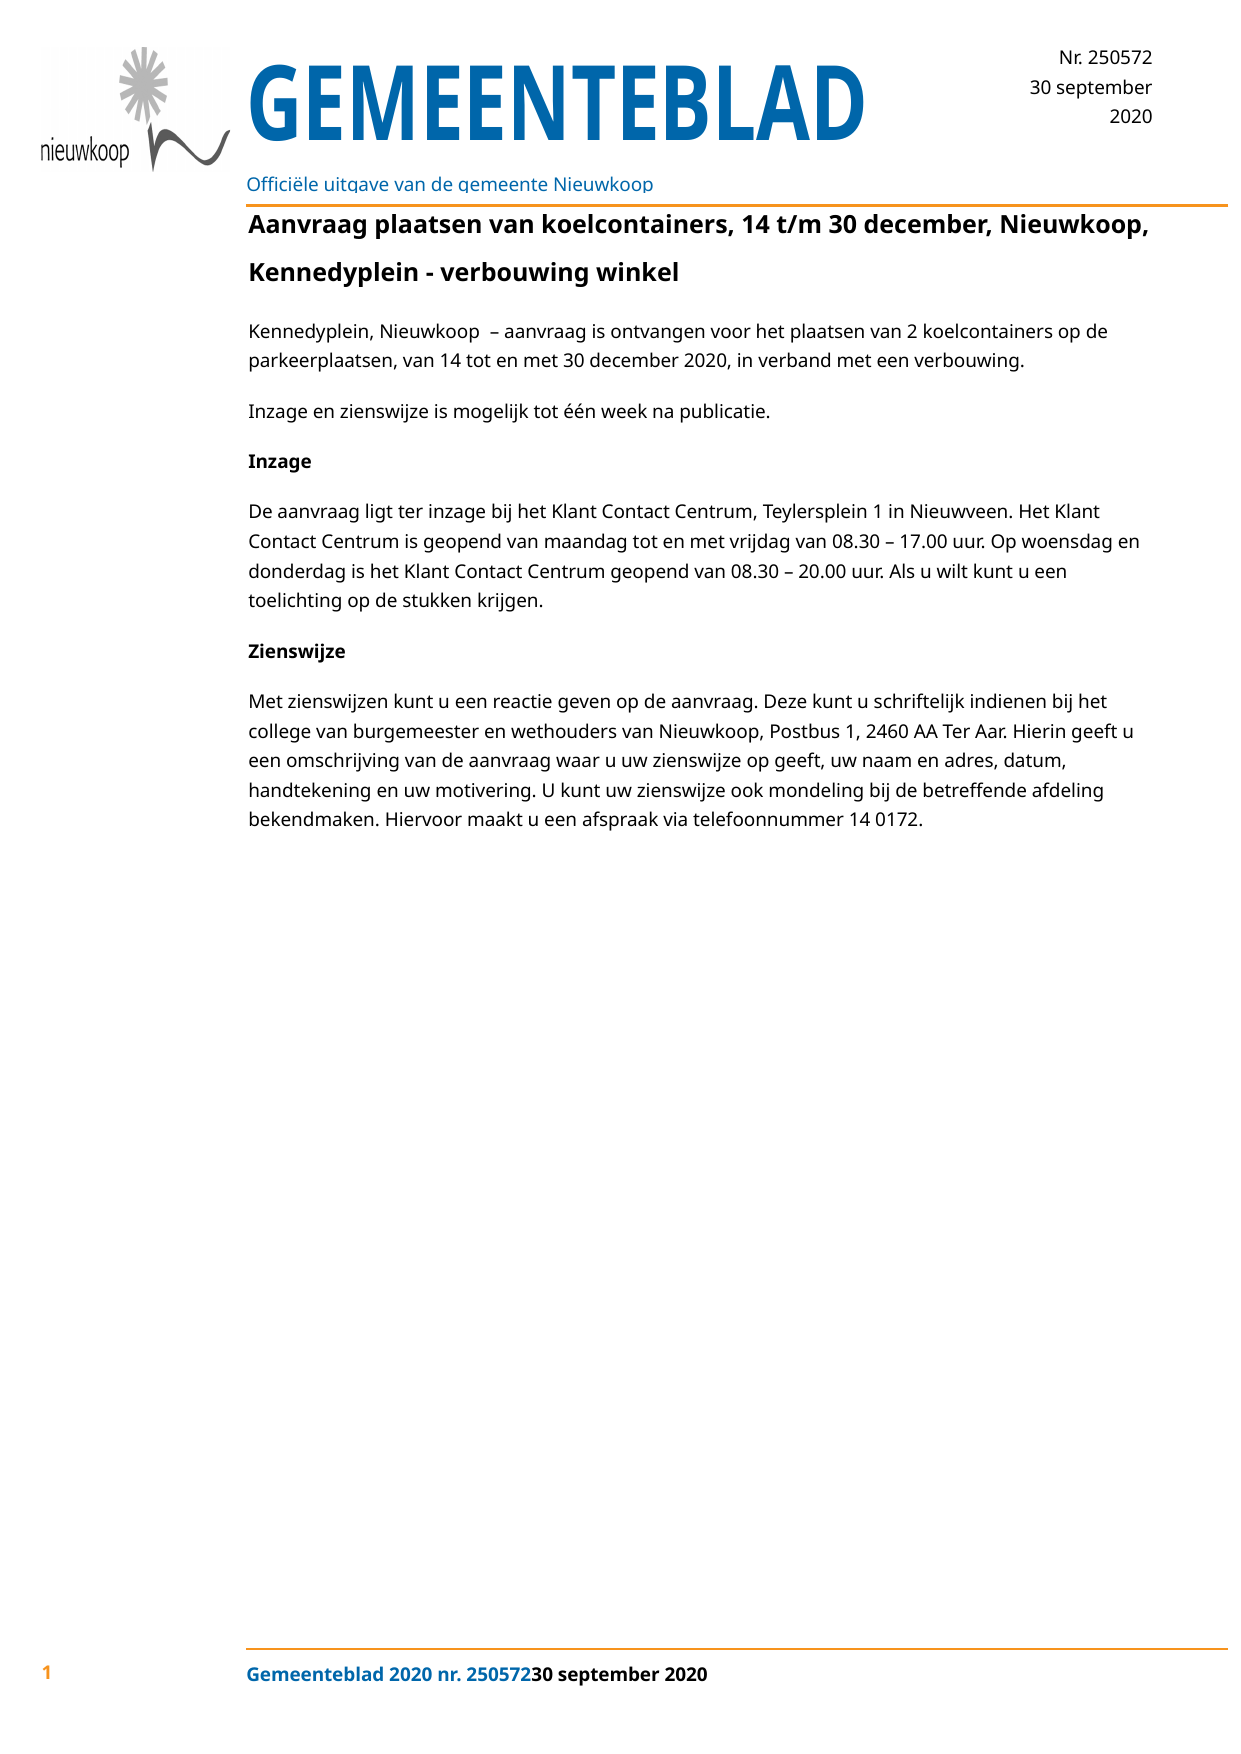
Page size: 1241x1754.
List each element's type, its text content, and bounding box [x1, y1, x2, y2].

text De aanvraag ligt ter inzage bij het Klant Contact Centrum, Teylersplein 1 in Nieuwveen. Het Klant Contact Centrum is geopend van maandag tot en met vrijdag van 08.30 – 17.00 uur. Op woensdag en donderdag is het Klant Contact Centrum geopend van 08.30 – 20.00 uur. Als u wilt kunt u een toelichting op de stukken krijgen. [248, 499, 1152, 613]
text Inzage [248, 448, 1152, 474]
text Inzage en zienswijze is mogelijk tot één week na publicatie. [248, 398, 1152, 424]
text Met zienswijzen kunt u een reactie geven op de aanvraag. Deze kunt u schriftelijk indienen bij het college van burgemeester en wethouders van Nieuwkoop, Postbus 1, 2460 AA Ter Aar. Hierin geeft u een omschrijving van de aanvraag waar u uw zienswijze op geeft, uw naam en adres, datum, handtekening en uw motivering. U kunt uw zienswijze ook mondeling bij de betreffende afdeling bekendmaken. Hiervoor maakt u een afspraak via telefoonnummer 14 0172. [248, 688, 1152, 832]
picture [41, 47, 231, 172]
text Zienswijze [248, 638, 1152, 664]
text Aanvraag plaatsen van koelcontainers, 14 t/m 30 december, Nieuwkoop, Kennedyplein - verbouwing winkel [248, 207, 1152, 288]
text Kennedyplein, Nieuwkoop – aanvraag is ontvangen voor het plaatsen van 2 koelcontainers op de parkeerplaatsen, van 14 tot en met 30 december 2020, in verband met een verbouwing. [248, 318, 1152, 373]
